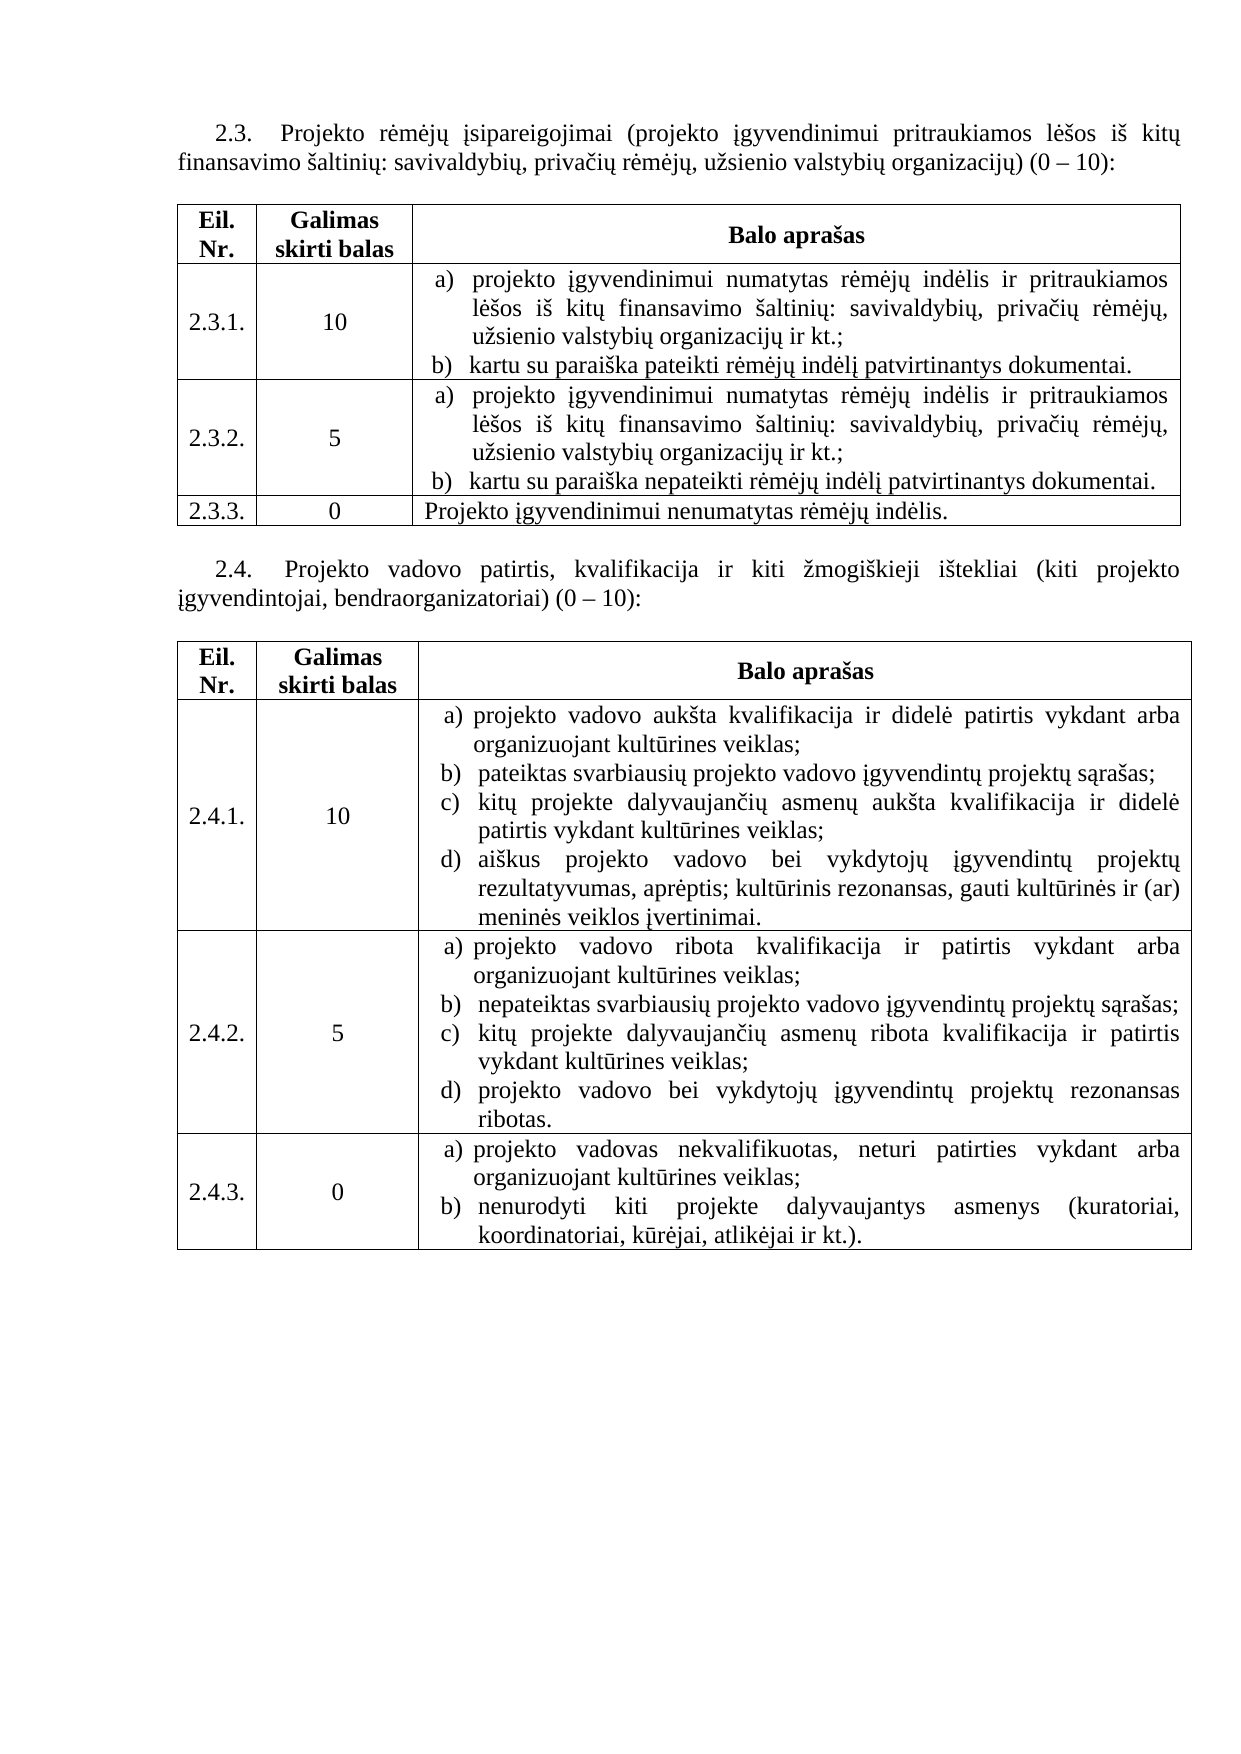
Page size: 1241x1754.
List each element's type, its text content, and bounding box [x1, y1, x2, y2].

table_cell 5 [257, 931, 418, 1133]
table_cell 0 [257, 1134, 418, 1249]
table_cell a) projekto vadovo ribota kvalifikacija ir patirtis vykdant arba organizuojant kultūrines veiklas; b) nepateiktas svarbiausių projekto vadovo įgyvendintų projektų sąrašas; c) kitų projekte dalyvaujančių asmenų ribota kvalifikacija ir patirtis vykdant kultūrines veiklas; d) projekto vadovo bei vykdytojų įgyvendintų projektų rezonansas ribotas. [419, 931, 1191, 1133]
table_cell 2.4.1. [178, 700, 256, 930]
table_cell 2.3.3. [178, 496, 256, 525]
table_cell a) projekto įgyvendinimui numatytas rėmėjų indėlis ir pritraukiamos lėšos iš kitų finansavimo šaltinių: savivaldybių, privačių rėmėjų, užsienio valstybių organizacijų ir kt.; b) kartu su paraiška pateikti rėmėjų indėlį patvirtinantys dokumentai. [413, 264, 1180, 379]
table_cell Projekto įgyvendinimui nenumatytas rėmėjų indėlis. [413, 496, 1180, 525]
table_cell 2.4.2. [178, 931, 256, 1133]
table_cell 2.4.3. [178, 1134, 256, 1249]
text 2.3. Projekto rėmėjų įsipareigojimai (projekto įgyvendinimui pritraukiamos lėšos iš kitų finansavimo šaltinių: savivaldybių, privačių rėmėjų, užsienio valstybių organizacijų) (0 – 10): [177, 118, 1181, 176]
table_header Galimas skirti balas [257, 205, 412, 263]
table_cell a) projekto vadovas nekvalifikuotas, neturi patirties vykdant arba organizuojant kultūrines veiklas; b) nenurodyti kiti projekte dalyvaujantys asmenys (kuratoriai, koordinatoriai, kūrėjai, atlikėjai ir kt.). [419, 1134, 1191, 1249]
table_header Eil. Nr. [178, 642, 256, 699]
table_cell 2.3.1. [178, 264, 256, 379]
table_header Balo aprašas [419, 642, 1191, 699]
table_cell a) projekto įgyvendinimui numatytas rėmėjų indėlis ir pritraukiamos lėšos iš kitų finansavimo šaltinių: savivaldybių, privačių rėmėjų, užsienio valstybių organizacijų ir kt.; b) kartu su paraiška nepateikti rėmėjų indėlį patvirtinantys dokumentai. [413, 380, 1180, 495]
table_cell 5 [257, 380, 412, 495]
table_cell 0 [257, 496, 412, 525]
table_cell 2.3.2. [178, 380, 256, 495]
table_cell 10 [257, 700, 418, 930]
text 2.4. Projekto vadovo patirtis, kvalifikacija ir kiti žmogiškieji ištekliai (kiti projekto įgyvendintojai, bendraorganizatoriai) (0 – 10): [177, 554, 1181, 612]
table_header Galimas skirti balas [257, 642, 418, 699]
table_cell 10 [257, 264, 412, 379]
table_cell a) projekto vadovo aukšta kvalifikacija ir didelė patirtis vykdant arba organizuojant kultūrines veiklas; b) pateiktas svarbiausių projekto vadovo įgyvendintų projektų sąrašas; c) kitų projekte dalyvaujančių asmenų aukšta kvalifikacija ir didelė patirtis vykdant kultūrines veiklas; d) aiškus projekto vadovo bei vykdytojų įgyvendintų projektų rezultatyvumas, aprėptis; kultūrinis rezonansas, gauti kultūrinės ir (ar) meninės veiklos įvertinimai. [419, 700, 1191, 930]
table_header Balo aprašas [413, 205, 1180, 263]
table_header Eil. Nr. [178, 205, 256, 263]
